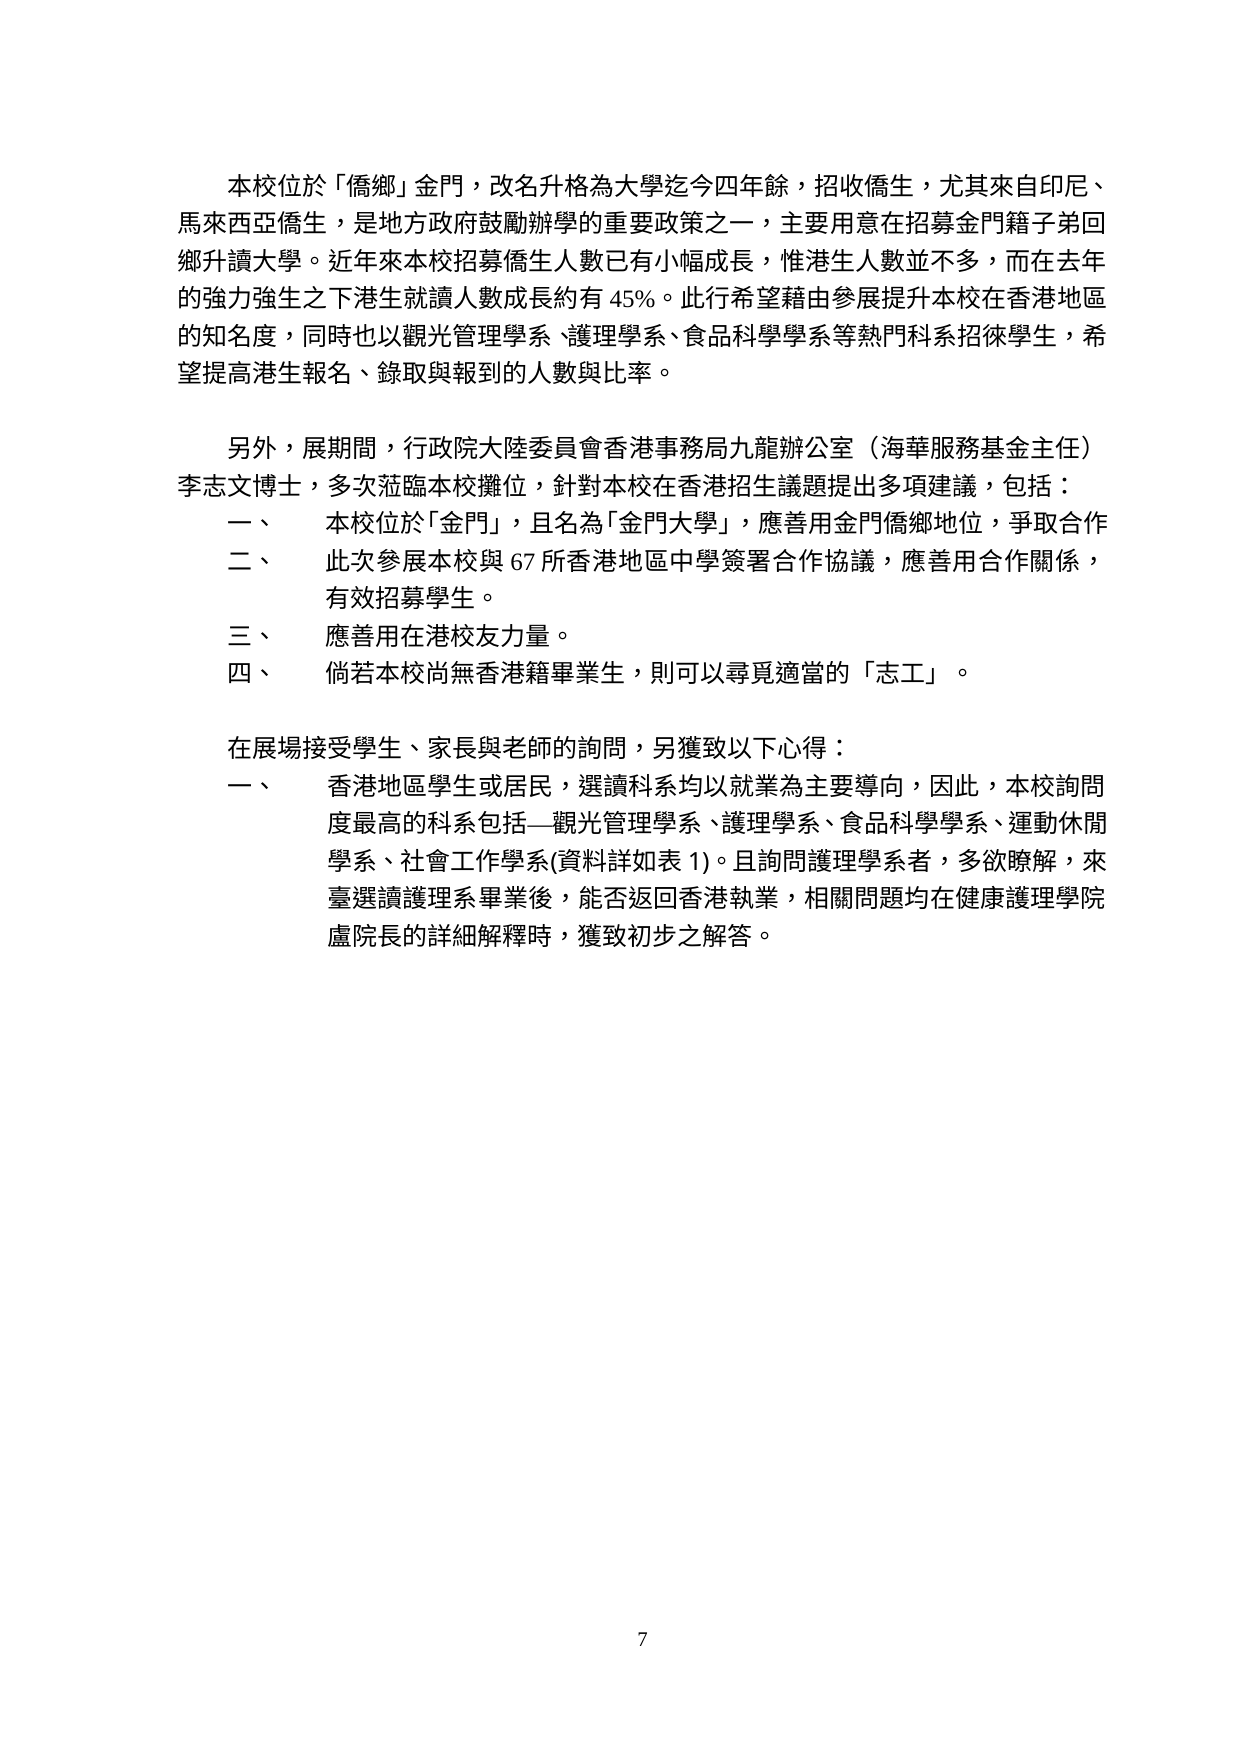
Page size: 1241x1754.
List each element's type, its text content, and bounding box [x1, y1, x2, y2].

list 倘若本校尚無香港籍畢業生，則可以尋覓適當的「志工」。 [227, 653, 1107, 691]
text 另外，展期間，行政院大陸委員會香港事務局九龍辦公室（海華服務基金主任）李志文博士，多次蒞臨本校攤位，針對本校在香港招生議題提出多項建議，包括： [177, 428, 1107, 503]
list 香港地區學生或居民，選讀科系均以就業為主要導向，因此，本校詢問度最高的科系包括—觀光管理學系、護理學系、食品科學學系、運動休閒學系、社會工作學系(資料詳如表1)。且詢問護理學系者，多欲瞭解，來臺選讀護理系畢業後，能否返回香港執業，相關問題均在健康護理學院盧院長的詳細解釋時，獲致初步之解答。 [227, 766, 1107, 953]
text 在展場接受學生、家長與老師的詢問，另獲致以下心得： [177, 728, 1107, 766]
list 應善用在港校友力量。 [227, 616, 1107, 653]
list 此次參展本校與67所香港地區中學簽署合作協議，應善用合作關係，有效招募學生。 [227, 541, 1107, 616]
text 本校位於「僑鄉」金門，改名升格為大學迄今四年餘，招收僑生，尤其來自印尼、馬來西亞僑生，是地方政府鼓勵辦學的重要政策之一，主要用意在招募金門籍子弟回鄉升讀大學。近年來本校招募僑生人數已有小幅成長，惟港生人數並不多，而在去年的強力強生之下港生就讀人數成長約有45%。此行希望藉由參展提升本校在香港地區的知名度，同時也以觀光管理學系、護理學系、食品科學學系等熱門科系招徠學生，希望提高港生報名、錄取與報到的人數與比率。 [177, 166, 1107, 391]
list 本校位於「金門」，且名為「金門大學」，應善用金門僑鄉地位，爭取合作。 [227, 503, 1107, 541]
